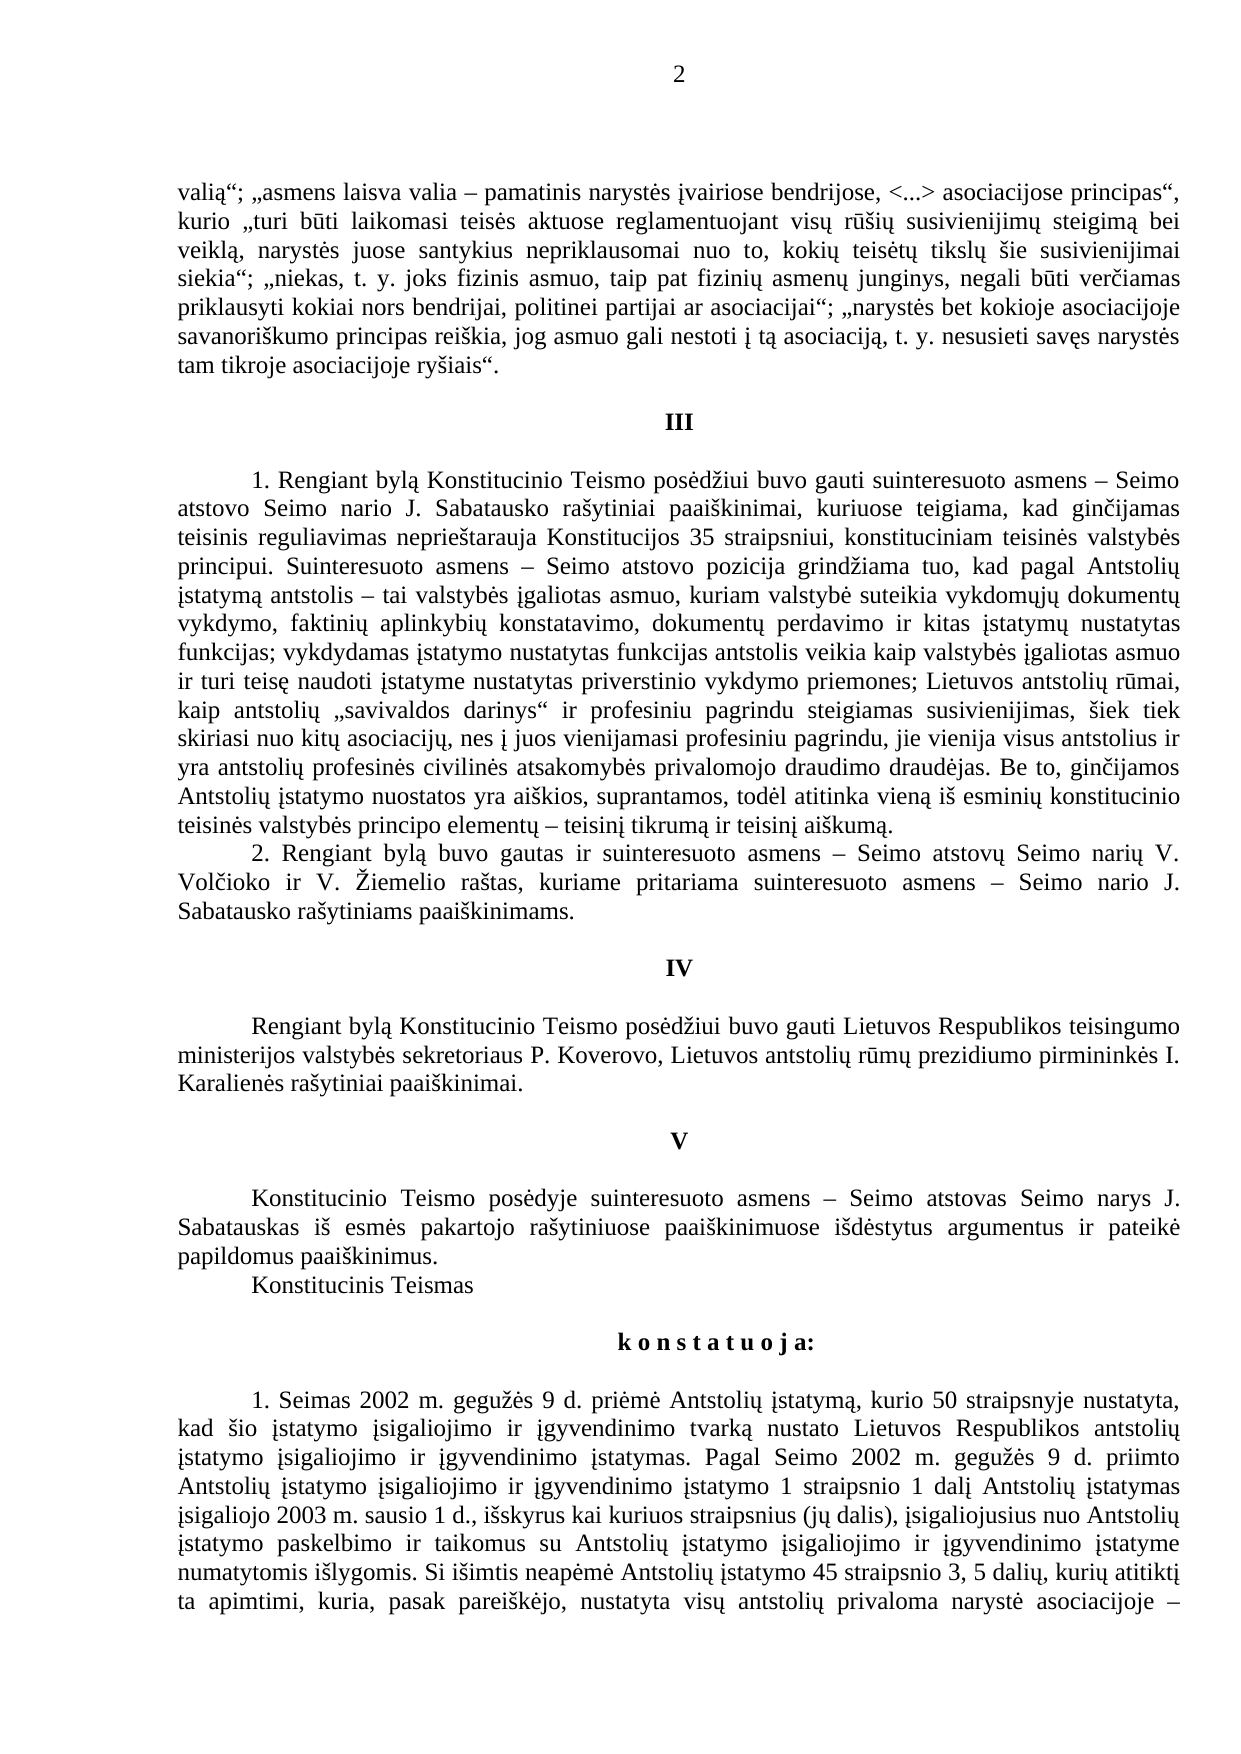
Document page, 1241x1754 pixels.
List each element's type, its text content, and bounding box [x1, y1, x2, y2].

text Konstitucinis Teismas [177, 1270, 1181, 1298]
text III [177, 407, 1181, 436]
text Konstitucinio Teismo posėdyje suinteresuoto asmens – Seimo atstovas Seimo narys J. Sabatauskas iš esmės pakartojo rašytiniuose paaiškinimuose išdėstytus argumentus ir pateikė papildomus paaiškinimus. [177, 1183, 1181, 1270]
text 2. Rengiant bylą buvo gautas ir suinteresuoto asmens – Seimo atstovų Seimo narių V. Volčioko ir V. Žiemelio raštas, kuriame pritariama suinteresuoto asmens – Seimo nario J. Sabatausko rašytiniams paaiškinimams. [177, 838, 1181, 925]
text 1. Rengiant bylą Konstitucinio Teismo posėdžiui buvo gauti suinteresuoto asmens – Seimo atstovo Seimo nario J. Sabatausko rašytiniai paaiškinimai, kuriuose teigiama, kad ginčijamas teisinis reguliavimas neprieštarauja Konstitucijos 35 straipsniui, konstituciniam teisinės valstybės principui. Suinteresuoto asmens – Seimo atstovo pozicija grindžiama tuo, kad pagal Antstolių įstatymą antstolis – tai valstybės įgaliotas asmuo, kuriam valstybė suteikia vykdomųjų dokumentų vykdymo, faktinių aplinkybių konstatavimo, dokumentų perdavimo ir kitas įstatymų nustatytas funkcijas; vykdydamas įstatymo nustatytas funkcijas antstolis veikia kaip valstybės įgaliotas asmuo ir turi teisę naudoti įstatyme nustatytas priverstinio vykdymo priemones; Lietuvos antstolių rūmai, kaip antstolių „savivaldos darinys“ ir profesiniu pagrindu steigiamas susivienijimas, šiek tiek skiriasi nuo kitų asociacijų, nes į juos vienijamasi profesiniu pagrindu, jie vienija visus antstolius ir yra antstolių profesinės civilinės atsakomybės privalomojo draudimo draudėjas. Be to, ginčijamos Antstolių įstatymo nuostatos yra aiškios, suprantamos, todėl atitinka vieną iš esminių konstitucinio teisinės valstybės principo elementų – teisinį tikrumą ir teisinį aiškumą. [177, 465, 1181, 838]
text valią“; „asmens laisva valia – pamatinis narystės įvairiose bendrijose, <...> asociacijose principas“, kurio „turi būti laikomasi teisės aktuose reglamentuojant visų rūšių susivienijimų steigimą bei veiklą, narystės juose santykius nepriklausomai nuo to, kokių teisėtų tikslų šie susivienijimai siekia“; „niekas, t. y. joks fizinis asmuo, taip pat fizinių asmenų junginys, negali būti verčiamas priklausyti kokiai nors bendrijai, politinei partijai ar asociacijai“; „narystės bet kokioje asociacijoje savanoriškumo principas reiškia, jog asmuo gali nestoti į tą asociaciją, t. y. nesusieti savęs narystės tam tikroje asociacijoje ryšiais“. [177, 177, 1181, 378]
text konstatuoja: [177, 1327, 1181, 1356]
text IV [177, 953, 1181, 982]
text Rengiant bylą Konstitucinio Teismo posėdžiui buvo gauti Lietuvos Respublikos teisingumo ministerijos valstybės sekretoriaus P. Koverovo, Lietuvos antstolių rūmų prezidiumo pirmininkės I. Karalienės rašytiniai paaiškinimai. [177, 1011, 1181, 1097]
text V [177, 1126, 1181, 1155]
text 1. Seimas 2002 m. gegužės 9 d. priėmė Antstolių įstatymą, kurio 50 straipsnyje nustatyta, kad šio įstatymo įsigaliojimo ir įgyvendinimo tvarką nustato Lietuvos Respublikos antstolių įstatymo įsigaliojimo ir įgyvendinimo įstatymas. Pagal Seimo 2002 m. gegužės 9 d. priimto Antstolių įstatymo įsigaliojimo ir įgyvendinimo įstatymo 1 straipsnio 1 dalį Antstolių įstatymas įsigaliojo 2003 m. sausio 1 d., išskyrus kai kuriuos straipsnius (jų dalis), įsigaliojusius nuo Antstolių įstatymo paskelbimo ir taikomus su Antstolių įstatymo įsigaliojimo ir įgyvendinimo įstatyme numatytomis išlygomis. Si išimtis neapėmė Antstolių įstatymo 45 straipsnio 3, 5 dalių, kurių atitiktį ta apimtimi, kuria, pasak pareiškėjo, nustatyta visų antstolių privaloma narystė asociacijoje – [177, 1385, 1181, 1615]
